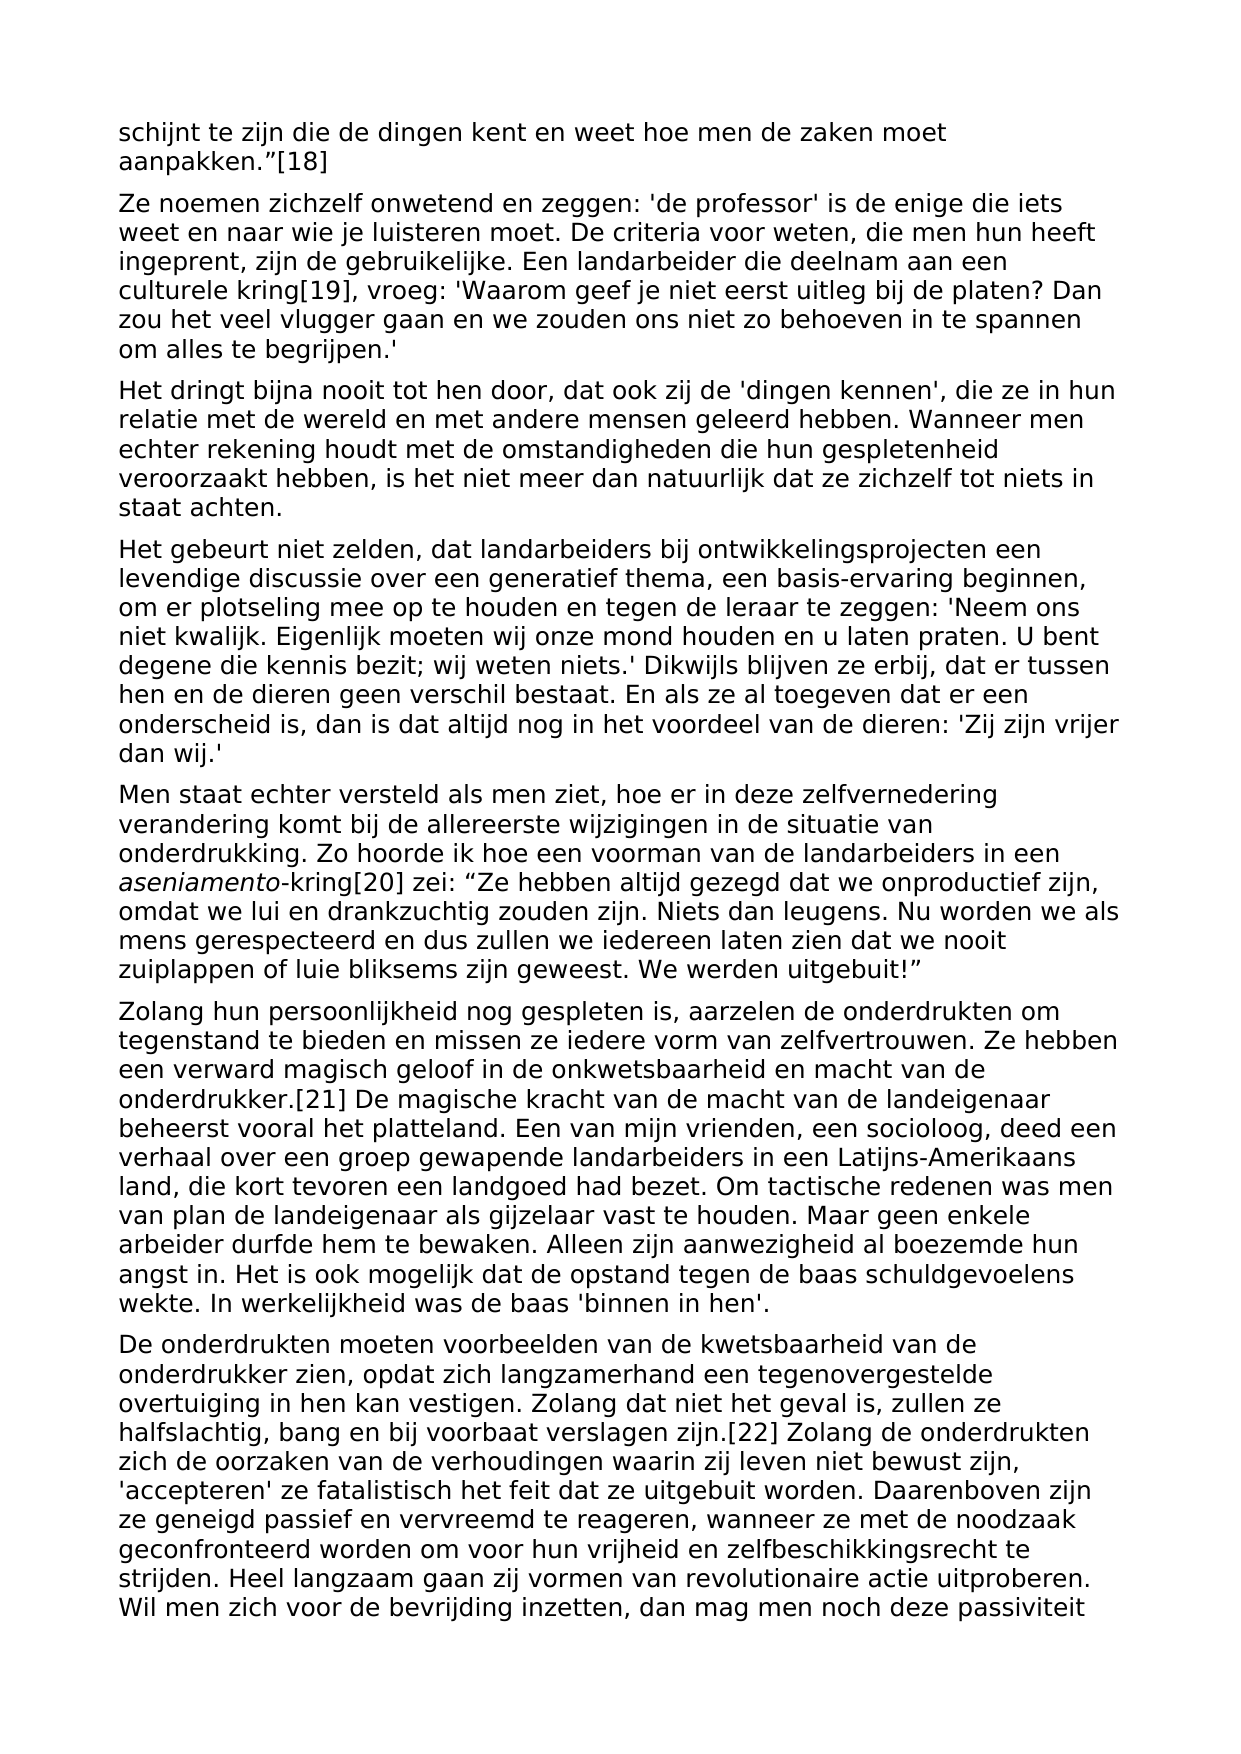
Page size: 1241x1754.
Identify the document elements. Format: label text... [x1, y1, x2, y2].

text De onderdrukten moeten voorbeelden van de kwetsbaarheid van de onderdrukker zien, opdat zich langzamerhand een tegenovergestelde overtuiging in hen kan vestigen. Zolang dat niet het geval is, zullen ze halfslachtig, bang en bij voorbaat verslagen zijn.[22] Zolang de onderdrukten zich de oorzaken van de verhoudingen waarin zij leven niet bewust zijn, 'accepteren' ze fatalistisch het feit dat ze uitgebuit worden. Daarenboven zijn ze geneigd passief en vervreemd te reageren, wanneer ze met de noodzaak geconfronteerd worden om voor hun vrijheid en zelfbeschikkingsrecht te strijden. Heel langzaam gaan zij vormen van revolutionaire actie uitproberen. Wil men zich voor de bevrijding inzetten, dan mag men noch deze passiviteit [118, 1331, 1122, 1622]
text Het gebeurt niet zelden, dat landarbeiders bij ontwikkelingsprojecten een levendige discussie over een generatief thema, een basis-ervaring beginnen, om er plotseling mee op te houden en tegen de leraar te zeggen: 'Neem ons niet kwalijk. Eigenlijk moeten wij onze mond houden en u laten praten. U bent degene die kennis bezit; wij weten niets.' Dikwijls blijven ze erbij, dat er tussen hen en de dieren geen verschil bestaat. En als ze al toegeven dat er een onderscheid is, dan is dat altijd nog in het voordeel van de dieren: 'Zij zijn vrijer dan wij.' [118, 535, 1122, 768]
text Het dringt bijna nooit tot hen door, dat ook zij de 'dingen kennen', die ze in hun relatie met de wereld en met andere mensen geleerd hebben. Wanneer men echter rekening houdt met de omstandigheden die hun gespletenheid veroorzaakt hebben, is het niet meer dan natuurlijk dat ze zichzelf tot niets in staat achten. [118, 376, 1122, 522]
text Men staat echter versteld als men ziet, hoe er in deze zelfvernedering verandering komt bij de allereerste wijzigingen in de situatie van onderdrukking. Zo hoorde ik hoe een voorman van de landarbeiders in een aseniamento-kring[20] zei: “Ze hebben altijd gezegd dat we onproductief zijn, omdat we lui en drankzuchtig zouden zijn. Niets dan leugens. Nu worden we als mens gerespecteerd en dus zullen we iedereen laten zien dat we nooit zuiplappen of luie bliksems zijn geweest. We werden uitgebuit!” [118, 781, 1122, 985]
text Ze noemen zichzelf onwetend en zeggen: 'de professor' is de enige die iets weet en naar wie je luisteren moet. De criteria voor weten, die men hun heeft ingeprent, zijn de gebruikelijke. Een landarbeider die deelnam aan een culturele kring[19], vroeg: 'Waarom geef je niet eerst uitleg bij de platen? Dan zou het veel vlugger gaan en we zouden ons niet zo behoeven in te spannen om alles te begrijpen.' [118, 189, 1122, 364]
text schijnt te zijn die de dingen kent en weet hoe men de zaken moet aanpakken.”[18] [118, 118, 1122, 176]
text Zolang hun persoonlijkheid nog gespleten is, aarzelen de onderdrukten om tegenstand te bieden en missen ze iedere vorm van zelfvertrouwen. Ze hebben een verward magisch geloof in de onkwetsbaarheid en macht van de onderdrukker.[21] De magische kracht van de macht van de landeigenaar beheerst vooral het platteland. Een van mijn vrienden, een socioloog, deed een verhaal over een groep gewapende landarbeiders in een Latijns-Amerikaans land, die kort tevoren een landgoed had bezet. Om tactische redenen was men van plan de landeigenaar als gijzelaar vast te houden. Maar geen enkele arbeider durfde hem te bewaken. Alleen zijn aanwezigheid al boezemde hun angst in. Het is ook mogelijk dat de opstand tegen de baas schuldgevoelens wekte. In werkelijkheid was de baas 'binnen in hen'. [118, 997, 1122, 1318]
